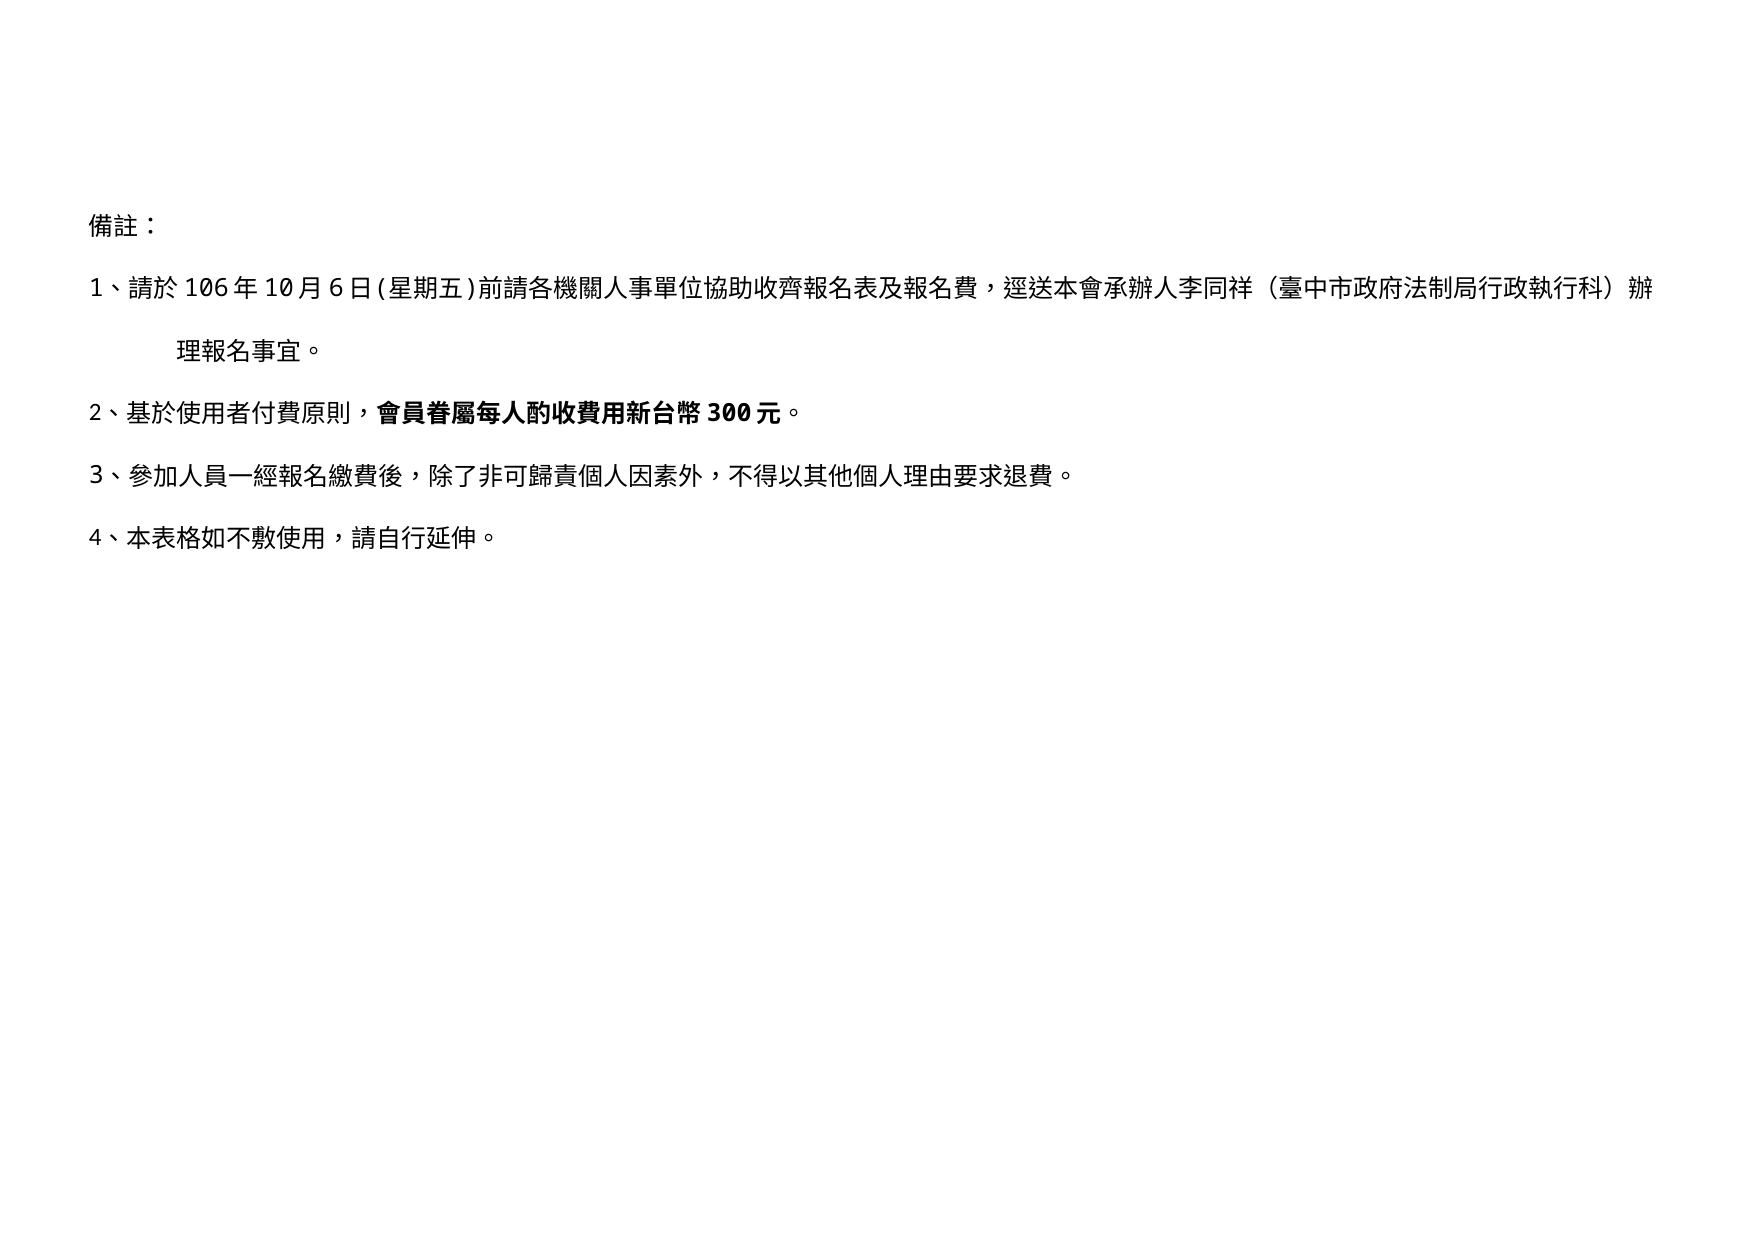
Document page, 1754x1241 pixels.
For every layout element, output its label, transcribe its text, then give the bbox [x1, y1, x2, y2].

list 基於使用者付費原則，會員眷屬每人酌收費用新台幣300元。 [89, 370, 1665, 433]
list 本表格如不敷使用，請自行延伸。 [89, 495, 1665, 558]
list 參加人員一經報名繳費後，除了非可歸責個人因素外，不得以其他個人理由要求退費。 [89, 433, 1665, 495]
text 備註： [89, 183, 1665, 245]
list 請於106年10月6日(星期五)前請各機關人事單位協助收齊報名表及報名費，逕送本會承辦人李同祥（臺中市政府法制局行政執行科）辦理報名事宜。 [89, 245, 1665, 370]
